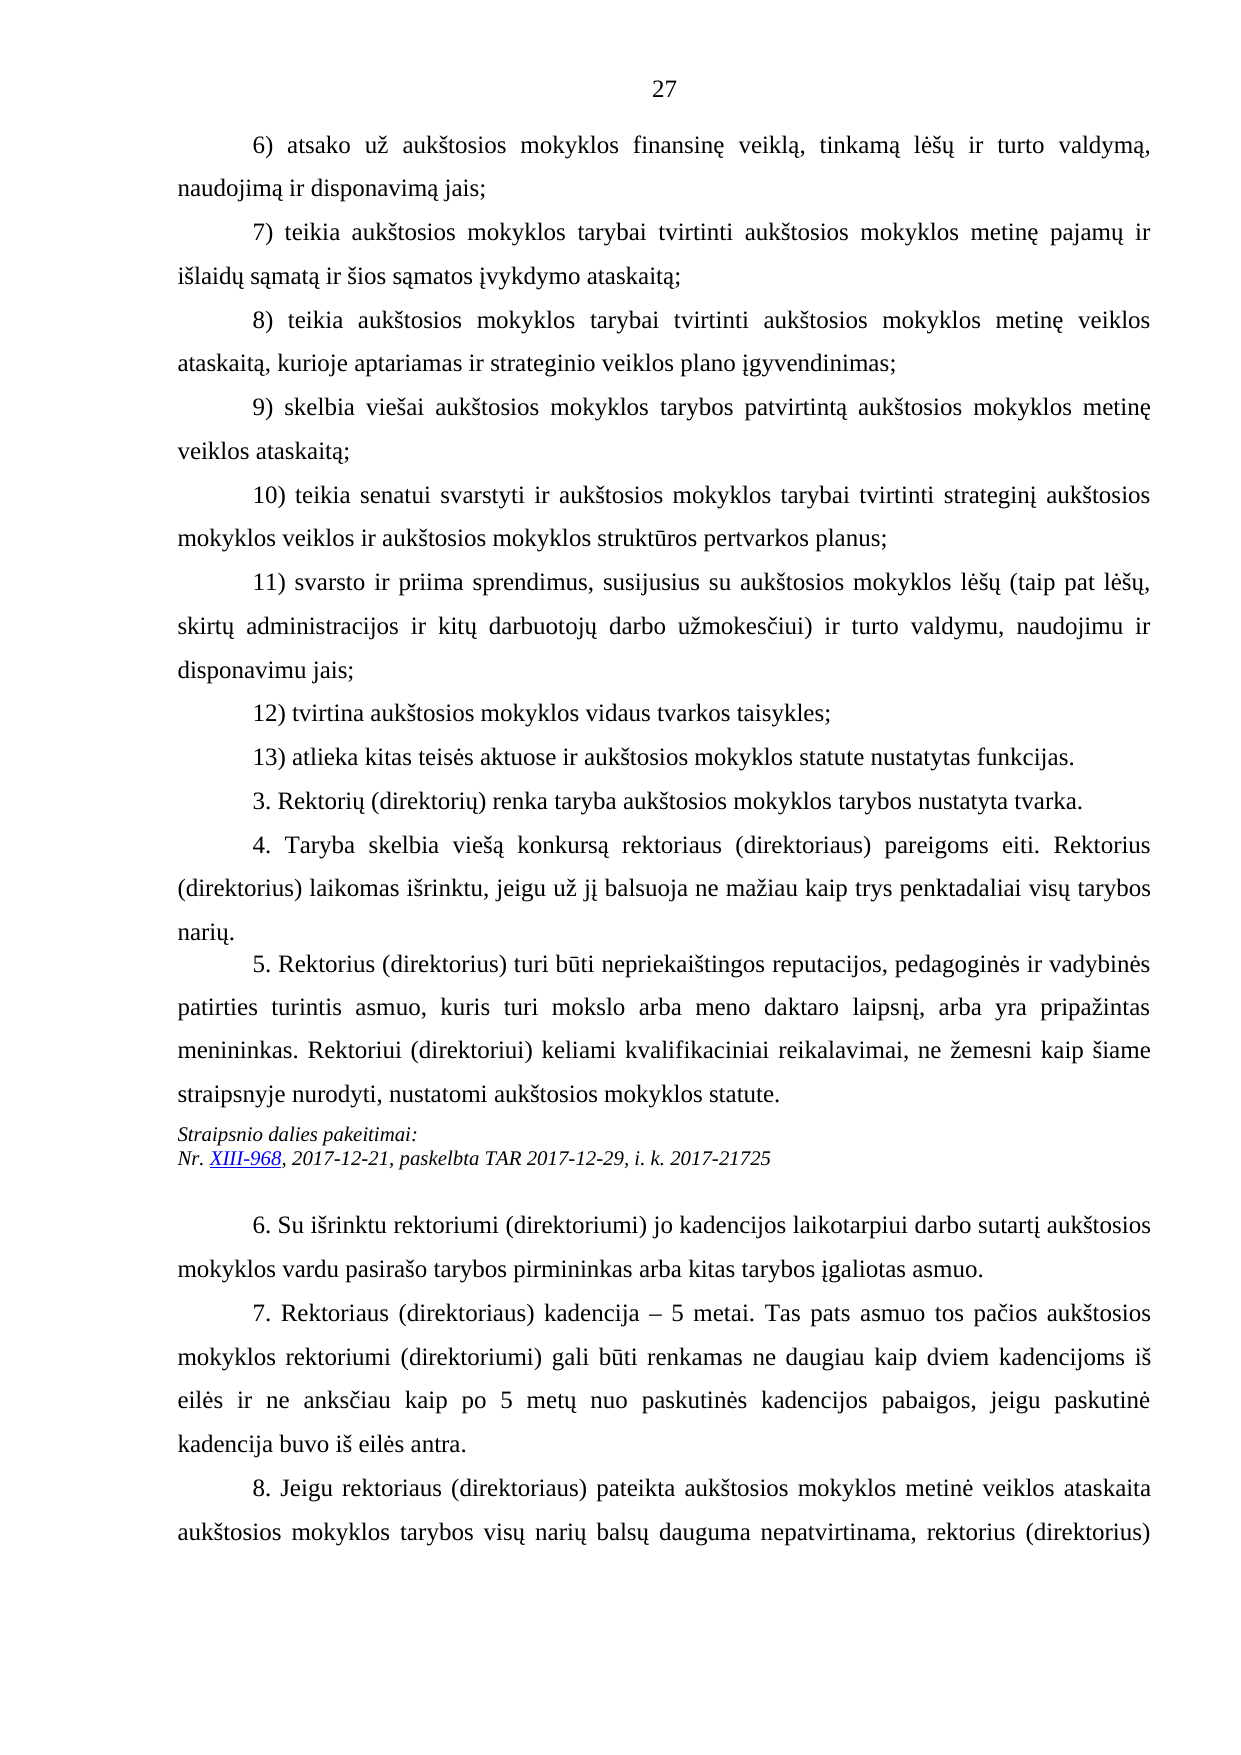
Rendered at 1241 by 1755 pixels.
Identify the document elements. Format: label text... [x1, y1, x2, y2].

text 13) atlieka kitas teisės aktuose ir aukštosios mokyklos statute nustatytas funkcijas. [177, 731, 1152, 774]
text 3. Rektorių (direktorių) renka taryba aukštosios mokyklos tarybos nustatyta tvarka. [177, 774, 1152, 818]
text 9) skelbia viešai aukštosios mokyklos tarybos patvirtintą aukštosios mokyklos metinę veiklos ataskaitą; [177, 381, 1152, 468]
text 7) teikia aukštosios mokyklos tarybai tvirtinti aukštosios mokyklos metinę pajamų ir išlaidų sąmatą ir šios sąmatos įvykdymo ataskaitą; [177, 206, 1152, 293]
text 12) tvirtina aukštosios mokyklos vidaus tvarkos taisykles; [177, 687, 1152, 731]
text 6) atsako už aukštosios mokyklos finansinę veiklą, tinkamą lėšų ir turto valdymą, naudojimą ir disponavimą jais; [177, 118, 1152, 206]
text 4. Taryba skelbia viešą konkursą rektoriaus (direktoriaus) pareigoms eiti. Rektorius (direktorius) laikomas išrinktu, jeigu už jį balsuoja ne mažiau kaip trys penktadaliai visų tarybos narių. [177, 818, 1152, 949]
text 8. Jeigu rektoriaus (direktoriaus) pateikta aukštosios mokyklos metinė veiklos ataskaita aukštosios mokyklos tarybos visų narių balsų dauguma nepatvirtinama, rektorius (direktorius) [177, 1461, 1152, 1549]
text Straipsnio dalies pakeitimai: [177, 1122, 1152, 1146]
text 7. Rektoriaus (direktoriaus) kadencija – 5 metai. Tas pats asmuo tos pačios aukštosios mokyklos rektoriumi (direktoriumi) gali būti renkamas ne daugiau kaip dviem kadencijoms iš eilės ir ne anksčiau kaip po 5 metų nuo paskutinės kadencijos pabaigos, jeigu paskutinė kadencija buvo iš eilės antra. [177, 1286, 1152, 1461]
text Nr. XIII-968, 2017-12-21, paskelbta TAR 2017-12-29, i. k. 2017-21725 [177, 1146, 1152, 1170]
text 11) svarsto ir priima sprendimus, susijusius su aukštosios mokyklos lėšų (taip pat lėšų, skirtų administracijos ir kitų darbuotojų darbo užmokesčiui) ir turto valdymu, naudojimu ir disponavimu jais; [177, 556, 1152, 687]
text 6. Su išrinktu rektoriumi (direktoriumi) jo kadencijos laikotarpiui darbo sutartį aukštosios mokyklos vardu pasirašo tarybos pirmininkas arba kitas tarybos įgaliotas asmuo. [177, 1199, 1152, 1286]
text 5. Rektorius (direktorius) turi būti nepriekaištingos reputacijos, pedagoginės ir vadybinės patirties turintis asmuo, kuris turi mokslo arba meno daktaro laipsnį, arba yra pripažintas menininkas. Rektoriui (direktoriui) keliami kvalifikaciniai reikalavimai, ne žemesni kaip šiame straipsnyje nurodyti, nustatomi aukštosios mokyklos statute. [177, 949, 1152, 1107]
text 10) teikia senatui svarstyti ir aukštosios mokyklos tarybai tvirtinti strateginį aukštosios mokyklos veiklos ir aukštosios mokyklos struktūros pertvarkos planus; [177, 468, 1152, 556]
text 8) teikia aukštosios mokyklos tarybai tvirtinti aukštosios mokyklos metinę veiklos ataskaitą, kurioje aptariamas ir strateginio veiklos plano įgyvendinimas; [177, 293, 1152, 381]
